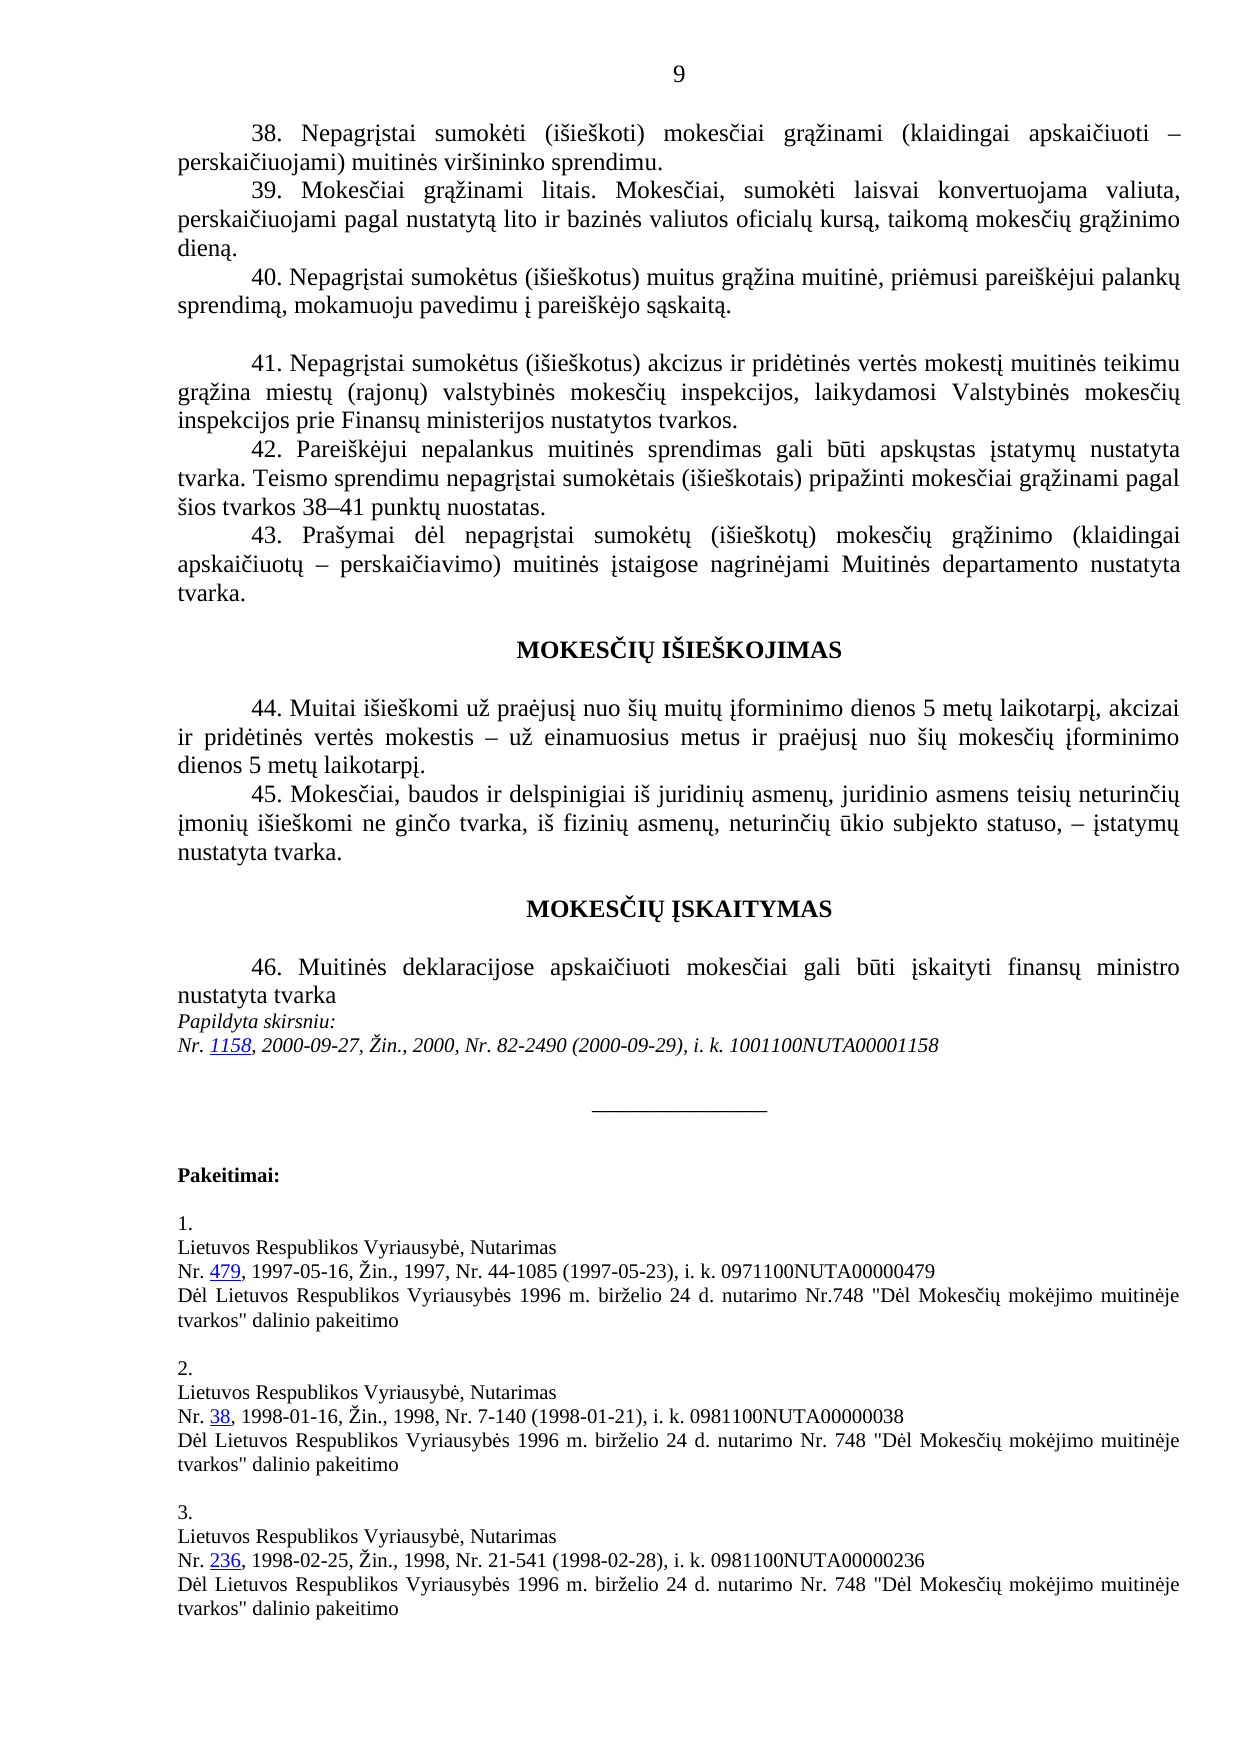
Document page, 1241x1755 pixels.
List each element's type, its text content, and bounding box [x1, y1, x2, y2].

text 42. Pareiškėjui nepalankus muitinės sprendimas gali būti apskųstas įstatymų nustatyta tvarka. Teismo sprendimu nepagrįstai sumokėtais (išieškotais) pripažinti mokesčiai grąžinami pagal šios tvarkos 38–41 punktų nuostatas. [177, 434, 1181, 521]
text 41. Nepagrįstai sumokėtus (išieškotus) akcizus ir pridėtinės vertės mokestį muitinės teikimu grąžina miestų (rajonų) valstybinės mokesčių inspekcijos, laikydamosi Valstybinės mokesčių inspekcijos prie Finansų ministerijos nustatytos tvarkos. [177, 348, 1181, 434]
text 43. Prašymai dėl nepagrįstai sumokėtų (išieškotų) mokesčių grąžinimo (klaidingai apskaičiuotų – perskaičiavimo) muitinės įstaigose nagrinėjami Muitinės departamento nustatyta tvarka. [177, 521, 1181, 607]
text Nr. 38, 1998-01-16, Žin., 1998, Nr. 7-140 (1998-01-21), i. k. 0981100NUTA00000038 [177, 1404, 1181, 1428]
text 40. Nepagrįstai sumokėtus (išieškotus) muitus grąžina muitinė, priėmusi pareiškėjui palankų sprendimą, mokamuoju pavedimu į pareiškėjo sąskaitą. [177, 262, 1181, 319]
text ______________ [177, 1086, 1181, 1115]
text 46. Muitinės deklaracijose apskaičiuoti mokesčiai gali būti įskaityti finansų ministro nustatyta tvarka [177, 952, 1181, 1009]
text Dėl Lietuvos Respublikos Vyriausybės 1996 m. birželio 24 d. nutarimo Nr. 748 "Dėl Mokesčių mokėjimo muitinėje tvarkos" dalinio pakeitimo [177, 1428, 1181, 1476]
text Papildyta skirsniu: [177, 1009, 1181, 1033]
text Pakeitimai: [177, 1163, 1181, 1187]
text Nr. 1158, 2000-09-27, Žin., 2000, Nr. 82-2490 (2000-09-29), i. k. 1001100NUTA00001158 [177, 1033, 1181, 1057]
text Lietuvos Respublikos Vyriausybė, Nutarimas [177, 1524, 1181, 1548]
text 3. [177, 1500, 1181, 1524]
text 39. Mokesčiai grąžinami litais. Mokesčiai, sumokėti laisvai konvertuojama valiuta, perskaičiuojami pagal nustatytą lito ir bazinės valiutos oficialų kursą, taikomą mokesčių grąžinimo dieną. [177, 176, 1181, 262]
text 1. [177, 1211, 1181, 1235]
text Lietuvos Respublikos Vyriausybė, Nutarimas [177, 1380, 1181, 1404]
text Dėl Lietuvos Respublikos Vyriausybės 1996 m. birželio 24 d. nutarimo Nr. 748 "Dėl Mokesčių mokėjimo muitinėje tvarkos" dalinio pakeitimo [177, 1572, 1181, 1620]
text Lietuvos Respublikos Vyriausybė, Nutarimas [177, 1235, 1181, 1259]
text 44. Muitai išieškomi už praėjusį nuo šių muitų įforminimo dienos 5 metų laikotarpį, akcizai ir pridėtinės vertės mokestis – už einamuosius metus ir praėjusį nuo šių mokesčių įforminimo dienos 5 metų laikotarpį. [177, 693, 1181, 779]
text Dėl Lietuvos Respublikos Vyriausybės 1996 m. birželio 24 d. nutarimo Nr.748 "Dėl Mokesčių mokėjimo muitinėje tvarkos" dalinio pakeitimo [177, 1283, 1181, 1332]
text MOKESČIŲ ĮSKAITYMAS [177, 894, 1181, 923]
text 2. [177, 1356, 1181, 1380]
text 38. Nepagrįstai sumokėti (išieškoti) mokesčiai grąžinami (klaidingai apskaičiuoti – perskaičiuojami) muitinės viršininko sprendimu. [177, 118, 1181, 176]
text Mokesčių išieškojimas [177, 636, 1181, 664]
text Nr. 479, 1997-05-16, Žin., 1997, Nr. 44-1085 (1997-05-23), i. k. 0971100NUTA00000479 [177, 1259, 1181, 1283]
text 45. Mokesčiai, baudos ir delspinigiai iš juridinių asmenų, juridinio asmens teisių neturinčių įmonių išieškomi ne ginčo tvarka, iš fizinių asmenų, neturinčių ūkio subjekto statuso, – įstatymų nustatyta tvarka. [177, 779, 1181, 866]
text Nr. 236, 1998-02-25, Žin., 1998, Nr. 21-541 (1998-02-28), i. k. 0981100NUTA00000236 [177, 1548, 1181, 1572]
